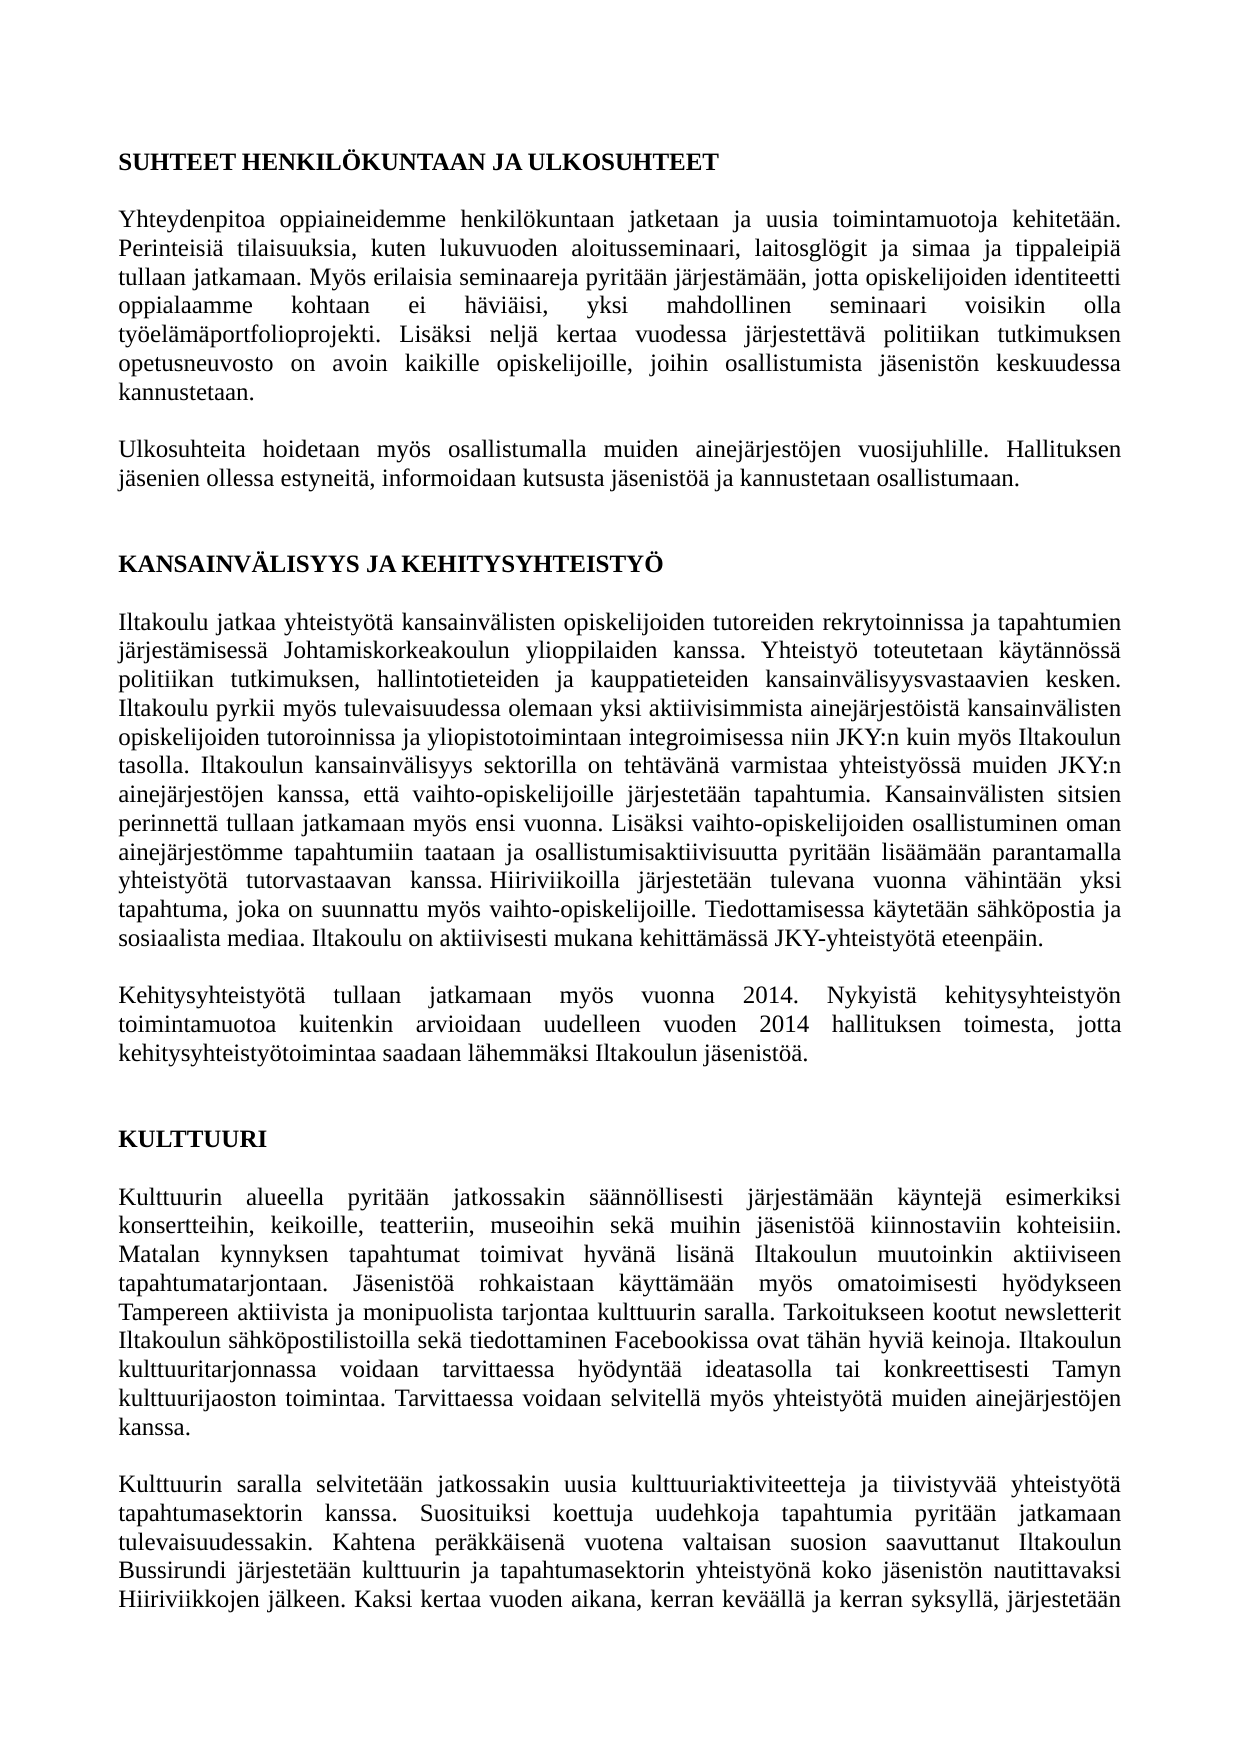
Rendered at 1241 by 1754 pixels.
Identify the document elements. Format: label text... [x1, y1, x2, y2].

text Kulttuurin saralla selvitetään jatkossakin uusia kulttuuriaktiviteetteja ja tiivistyvää yhteistyötä tapahtumasektorin kanssa. Suosituiksi koettuja uudehkoja tapahtumia pyritään jatkamaan tulevaisuudessakin. Kahtena peräkkäisenä vuotena valtaisan suosion saavuttanut Iltakoulun Bussirundi järjestetään kulttuurin ja tapahtumasektorin yhteistyönä koko jäsenistön nautittavaksi Hiiriviikkojen jälkeen. Kaksi kertaa vuoden aikana, kerran keväällä ja kerran syksyllä, järjestetään [118, 1469, 1122, 1613]
text Yhteydenpitoa oppiaineidemme henkilökuntaan jatketaan ja uusia toimintamuotoja kehitetään. Perinteisiä tilaisuuksia, kuten lukuvuoden aloitusseminaari, laitosglögit ja simaa ja tippaleipiä tullaan jatkamaan. Myös erilaisia seminaareja pyritään järjestämään, jotta opiskelijoiden identiteetti oppialaamme kohtaan ei häviäisi, yksi mahdollinen seminaari voisikin olla työelämäportfolioprojekti. Lisäksi neljä kertaa vuodessa järjestettävä politiikan tutkimuksen opetusneuvosto on avoin kaikille opiskelijoille, joihin osallistumista jäsenistön keskuudessa kannustetaan. [118, 204, 1122, 406]
text KULTTUURI [118, 1124, 1122, 1153]
text Kulttuurin alueella pyritään jatkossakin säännöllisesti järjestämään käyntejä esimerkiksi konsertteihin, keikoille, teatteriin, museoihin sekä muihin jäsenistöä kiinnostaviin kohteisiin. Matalan kynnyksen tapahtumat toimivat hyvänä lisänä Iltakoulun muutoinkin aktiiviseen tapahtumatarjontaan. Jäsenistöä rohkaistaan käyttämään myös omatoimisesti hyödykseen Tampereen aktiivista ja monipuolista tarjontaa kulttuurin saralla. Tarkoitukseen kootut newsletterit Iltakoulun sähköpostilistoilla sekä tiedottaminen Facebookissa ovat tähän hyviä keinoja. Iltakoulun kulttuuritarjonnassa voidaan tarvittaessa hyödyntää ideatasolla tai konkreettisesti Tamyn kulttuurijaoston toimintaa. Tarvittaessa voidaan selvitellä myös yhteistyötä muiden ainejärjestöjen kanssa. [118, 1182, 1122, 1441]
text KANSAINVÄLISYYS JA KEHITYSYHTEISTYÖ [118, 549, 1122, 578]
text Iltakoulu jatkaa yhteistyötä kansainvälisten opiskelijoiden tutoreiden rekrytoinnissa ja tapahtumien järjestämisessä Johtamiskorkeakoulun ylioppilaiden kanssa. Yhteistyö toteutetaan käytännössä politiikan tutkimuksen, hallintotieteiden ja kauppatieteiden kansainvälisyysvastaavien kesken. Iltakoulu pyrkii myös tulevaisuudessa olemaan yksi aktiivisimmista ainejärjestöistä kansainvälisten opiskelijoiden tutoroinnissa ja yliopistotoimintaan integroimisessa niin JKY:n kuin myös Iltakoulun tasolla. Iltakoulun kansainvälisyys sektorilla on tehtävänä varmistaa yhteistyössä muiden JKY:n ainejärjestöjen kanssa, että vaihto-opiskelijoille järjestetään tapahtumia. Kansainvälisten sitsien perinnettä tullaan jatkamaan myös ensi vuonna. Lisäksi vaihto-opiskelijoiden osallistuminen oman ainejärjestömme tapahtumiin taataan ja osallistumisaktiivisuutta pyritään lisäämään parantamalla yhteistyötä tutorvastaavan kanssa. Hiiriviikoilla järjestetään tulevana vuonna vähintään yksi tapahtuma, joka on suunnattu myös vaihto-opiskelijoille. Tiedottamisessa käytetään sähköpostia ja sosiaalista mediaa. Iltakoulu on aktiivisesti mukana kehittämässä JKY-yhteistyötä eteenpäin. [118, 607, 1122, 952]
text SUHTEET HENKILÖKUNTAAN JA ULKOSUHTEET [118, 147, 1122, 176]
text Ulkosuhteita hoidetaan myös osallistumalla muiden ainejärjestöjen vuosijuhlille. Hallituksen jäsenien ollessa estyneitä, informoidaan kutsusta jäsenistöä ja kannustetaan osallistumaan. [118, 434, 1122, 492]
text Kehitysyhteistyötä tullaan jatkamaan myös vuonna 2014. Nykyistä kehitysyhteistyön toimintamuotoa kuitenkin arvioidaan uudelleen vuoden 2014 hallituksen toimesta, jotta kehitysyhteistyötoimintaa saadaan lähemmäksi Iltakoulun jäsenistöä. [118, 981, 1122, 1067]
